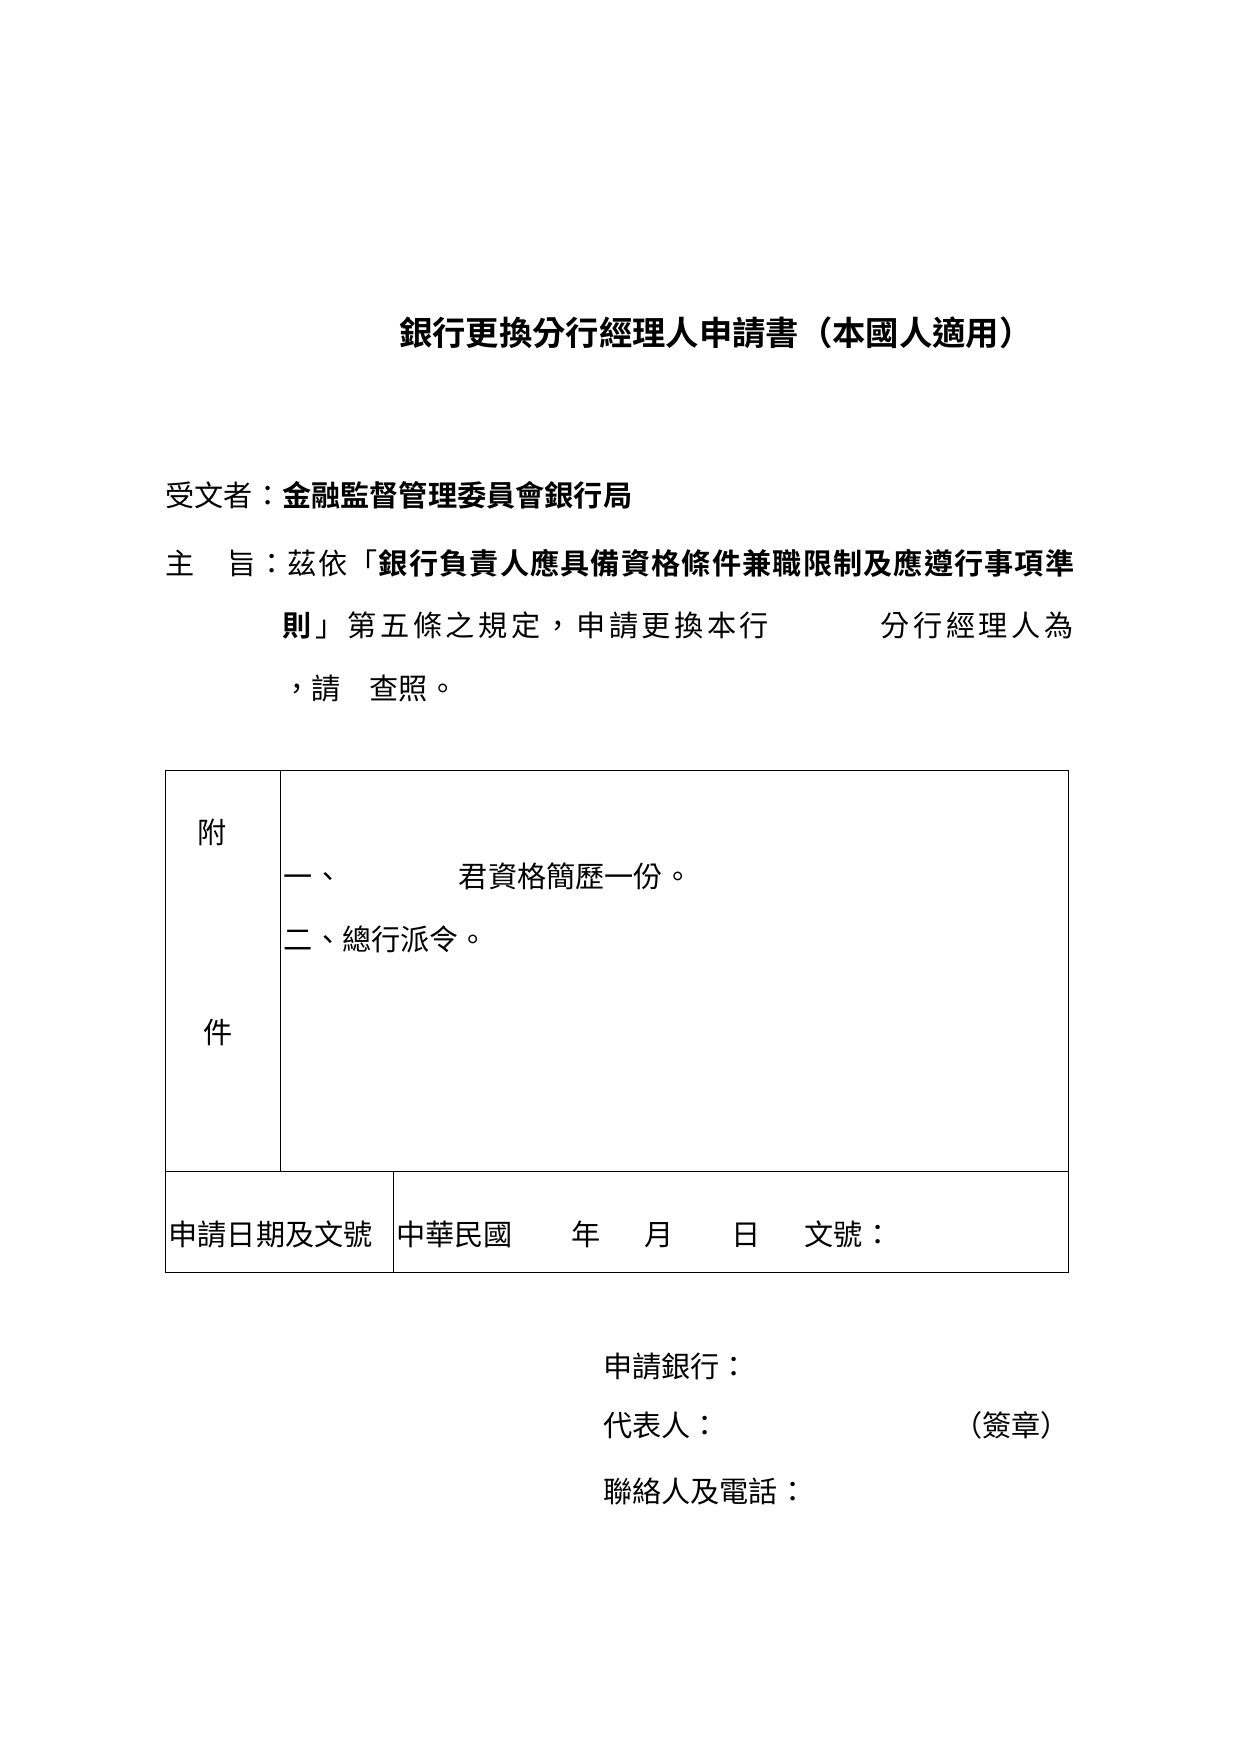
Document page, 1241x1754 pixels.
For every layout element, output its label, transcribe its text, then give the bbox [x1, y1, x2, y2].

table_cell 中華民國 年 月 日 文號： [394, 1172, 1068, 1272]
table_cell 申請日期及文號 [166, 1172, 393, 1272]
text 申請銀行： [165, 1331, 1075, 1389]
text 主 旨：茲依「銀行負責人應具備資格條件兼職限制及應遵行事項準則」第五條之規定，申請更換本行 分行經理人為 ，請 查照。 [165, 520, 1075, 707]
text 代表人： （簽章） [165, 1389, 1075, 1448]
text 受文者：金融監督管理委員會銀行局 [165, 452, 1075, 514]
text 聯絡人及電話： [165, 1448, 1075, 1510]
table_header 附 件 [166, 771, 280, 1171]
table_header 一、 君資格簡歷一份。 二、總行派令。 [281, 771, 1068, 1171]
text 銀行更換分行經理人申請書（本國人適用） [165, 289, 1075, 352]
